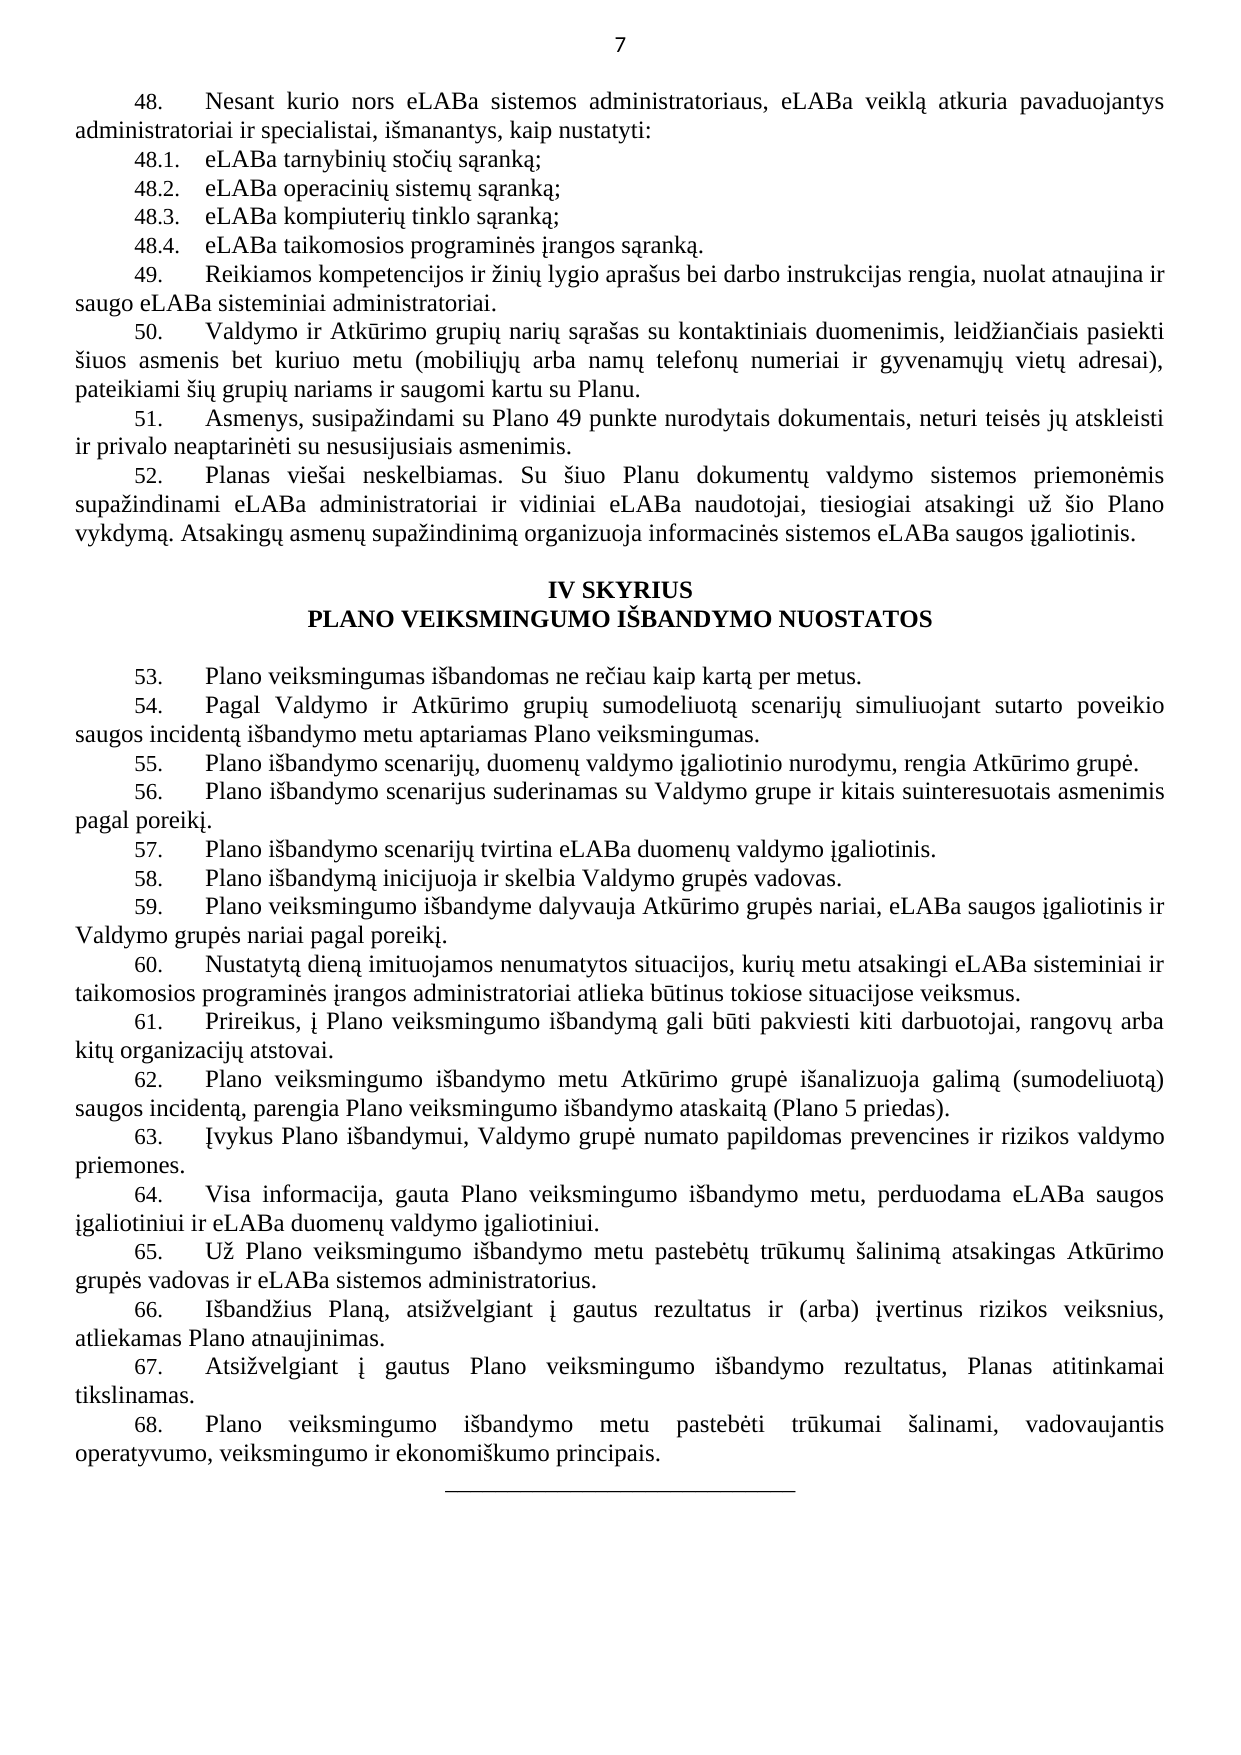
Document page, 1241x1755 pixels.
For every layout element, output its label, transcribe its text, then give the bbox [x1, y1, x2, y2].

text 54. Pagal Valdymo ir Atkūrimo grupių sumodeliuotą scenarijų simuliuojant sutarto poveikio saugos incidentą išbandymo metu aptariamas Plano veiksmingumas. [75, 690, 1165, 748]
text 63. Įvykus Plano išbandymui, Valdymo grupė numato papildomas prevencines ir rizikos valdymo priemones. [75, 1121, 1165, 1179]
text 49. Reikiamos kompetencijos ir žinių lygio aprašus bei darbo instrukcijas rengia, nuolat atnaujina ir saugo eLABa sisteminiai administratoriai. [75, 259, 1165, 316]
text 67. Atsižvelgiant į gautus Plano veiksmingumo išbandymo rezultatus, Planas atitinkamai tikslinamas. [75, 1351, 1165, 1409]
text 64. Visa informacija, gauta Plano veiksmingumo išbandymo metu, perduodama eLABa saugos įgaliotiniui ir eLABa duomenų valdymo įgaliotiniui. [75, 1179, 1165, 1236]
text 48.3. eLABa kompiuterių tinklo sąranką; [75, 201, 1165, 230]
text 65. Už Plano veiksmingumo išbandymo metu pastebėtų trūkumų šalinimą atsakingas Atkūrimo grupės vadovas ir eLABa sistemos administratorius. [75, 1236, 1165, 1294]
text 56. Plano išbandymo scenarijus suderinamas su Valdymo grupe ir kitais suinteresuotais asmenimis pagal poreikį. [75, 776, 1165, 834]
text 68. Plano veiksmingumo išbandymo metu pastebėti trūkumai šalinami, vadovaujantis operatyvumo, veiksmingumo ir ekonomiškumo principais. [75, 1409, 1165, 1466]
text 48.4. eLABa taikomosios programinės įrangos sąranką. [75, 230, 1165, 259]
text ____________________________ [75, 1466, 1165, 1495]
text 60. Nustatytą dieną imituojamos nenumatytos situacijos, kurių metu atsakingi eLABa sisteminiai ir taikomosios programinės įrangos administratoriai atlieka būtinus tokiose situacijose veiksmus. [75, 949, 1165, 1006]
text 48.1. eLABa tarnybinių stočių sąranką; [75, 144, 1165, 173]
text 51. Asmenys, susipažindami su Plano 49 punkte nurodytais dokumentais, neturi teisės jų atskleisti ir privalo neaptarinėti su nesusijusiais asmenimis. [75, 403, 1165, 460]
text 61. Prireikus, į Plano veiksmingumo išbandymą gali būti pakviesti kiti darbuotojai, rangovų arba kitų organizacijų atstovai. [75, 1006, 1165, 1064]
text 52. Planas viešai neskelbiamas. Su šiuo Planu dokumentų valdymo sistemos priemonėmis supažindinami eLABa administratoriai ir vidiniai eLABa naudotojai, tiesiogiai atsakingi už šio Plano vykdymą. Atsakingų asmenų supažindinimą organizuoja informacinės sistemos eLABa saugos įgaliotinis. [75, 460, 1165, 546]
text 53. Plano veiksmingumas išbandomas ne rečiau kaip kartą per metus. [75, 661, 1165, 690]
text 58. Plano išbandymą inicijuoja ir skelbia Valdymo grupės vadovas. [75, 863, 1165, 891]
text 55. Plano išbandymo scenarijų, duomenų valdymo įgaliotinio nurodymu, rengia Atkūrimo grupė. [75, 748, 1165, 776]
text 62. Plano veiksmingumo išbandymo metu Atkūrimo grupė išanalizuoja galimą (sumodeliuotą) saugos incidentą, parengia Plano veiksmingumo išbandymo ataskaitą (Plano 5 priedas). [75, 1064, 1165, 1121]
text 57. Plano išbandymo scenarijų tvirtina eLABa duomenų valdymo įgaliotinis. [75, 834, 1165, 863]
text 48.2. eLABa operacinių sistemų sąranką; [75, 173, 1165, 201]
text 50. Valdymo ir Atkūrimo grupių narių sąrašas su kontaktiniais duomenimis, leidžiančiais pasiekti šiuos asmenis bet kuriuo metu (mobiliųjų arba namų telefonų numeriai ir gyvenamųjų vietų adresai), pateikiami šių grupių nariams ir saugomi kartu su Planu. [75, 316, 1165, 403]
text PLANO VEIKSMINGUMO IŠBANDYMO NUOSTATOS [75, 604, 1165, 633]
text IV SKYRIUS [75, 575, 1165, 604]
text 66. Išbandžius Planą, atsižvelgiant į gautus rezultatus ir (arba) įvertinus rizikos veiksnius, atliekamas Plano atnaujinimas. [75, 1294, 1165, 1351]
text 48. Nesant kurio nors eLABa sistemos administratoriaus, eLABa veiklą atkuria pavaduojantys administratoriai ir specialistai, išmanantys, kaip nustatyti: [75, 86, 1165, 144]
text 59. Plano veiksmingumo išbandyme dalyvauja Atkūrimo grupės nariai, eLABa saugos įgaliotinis ir Valdymo grupės nariai pagal poreikį. [75, 891, 1165, 949]
